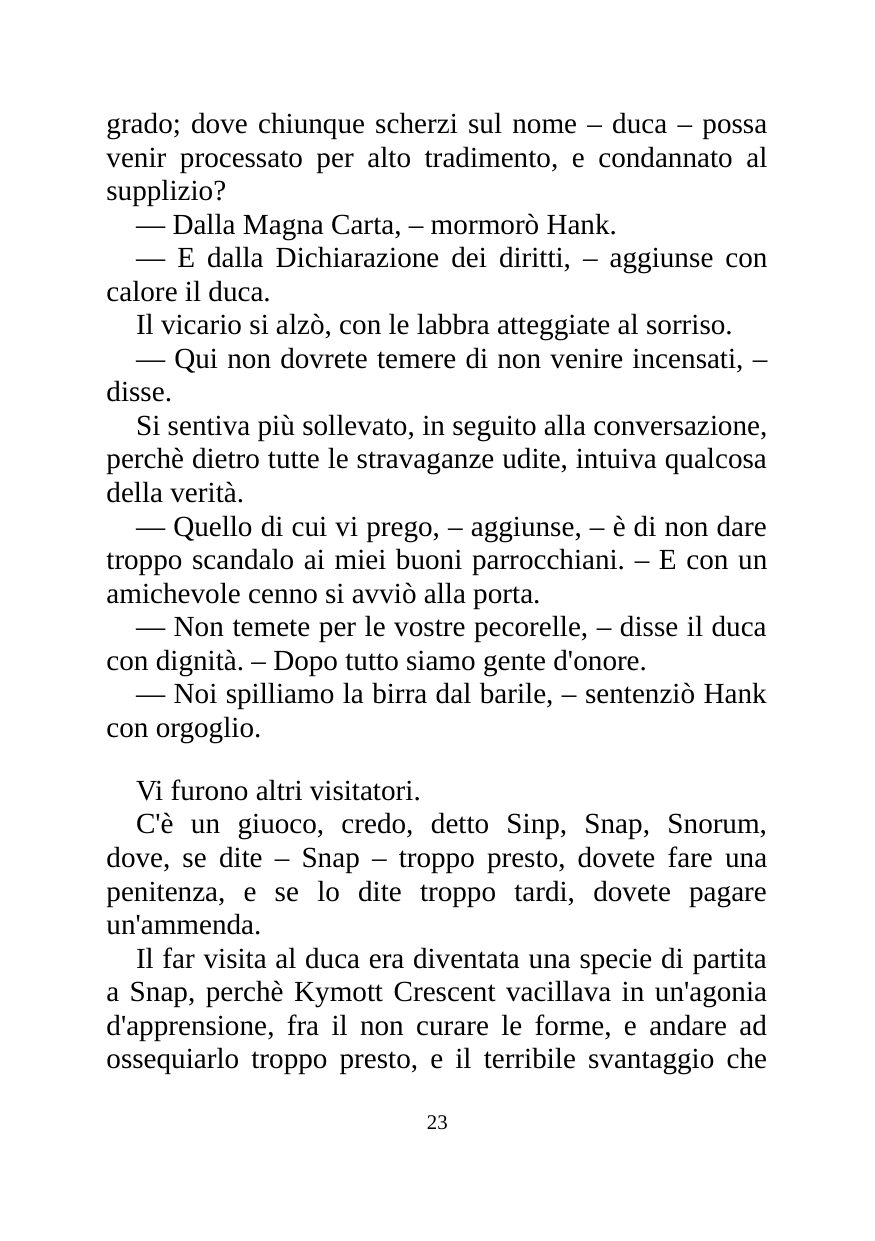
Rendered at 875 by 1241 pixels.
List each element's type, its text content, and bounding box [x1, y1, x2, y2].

text — Non temete per le vostre pecorelle, – disse il duca con dignità. – Dopo tutto siamo gente d'onore. [106, 609, 768, 676]
text — E dalla Dichiarazione dei diritti, – aggiunse con calore il duca. [106, 240, 768, 307]
text — Noi spilliamo la birra dal barile, – sentenziò Hank con orgoglio. [106, 676, 768, 743]
text Il far visita al duca era diventata una specie di partita a Snap, perchè Kymott Crescent vacillava in un'agonia d'apprensione, fra il non curare le forme, e andare ad ossequiarlo troppo presto, e il terribile svantaggio che [106, 941, 768, 1075]
text — Quello di cui vi prego, – aggiunse, – è di non dare troppo scandalo ai miei buoni parrocchiani. – E con un amichevole cenno si avviò alla porta. [106, 509, 768, 609]
text Vi furono altri visitatori. [106, 773, 768, 807]
text grado; dove chiunque scherzi sul nome – duca – possa venir processato per alto tradimento, e condannato al supplizio? [106, 106, 768, 207]
text C'è un giuoco, credo, detto Sinp, Snap, Snorum, dove, se dite – Snap – troppo presto, dovete fare una penitenza, e se lo dite troppo tardi, dovete pagare un'ammenda. [106, 807, 768, 941]
text Si sentiva più sollevato, in seguito alla conversazione, perchè dietro tutte le stravaganze udite, intuiva qualcosa della verità. [106, 408, 768, 509]
text — Dalla Magna Carta, – mormorò Hank. [106, 207, 768, 240]
text Il vicario si alzò, con le labbra atteggiate al sorriso. [106, 307, 768, 341]
text — Qui non dovrete temere di non venire incensati, – disse. [106, 341, 768, 408]
